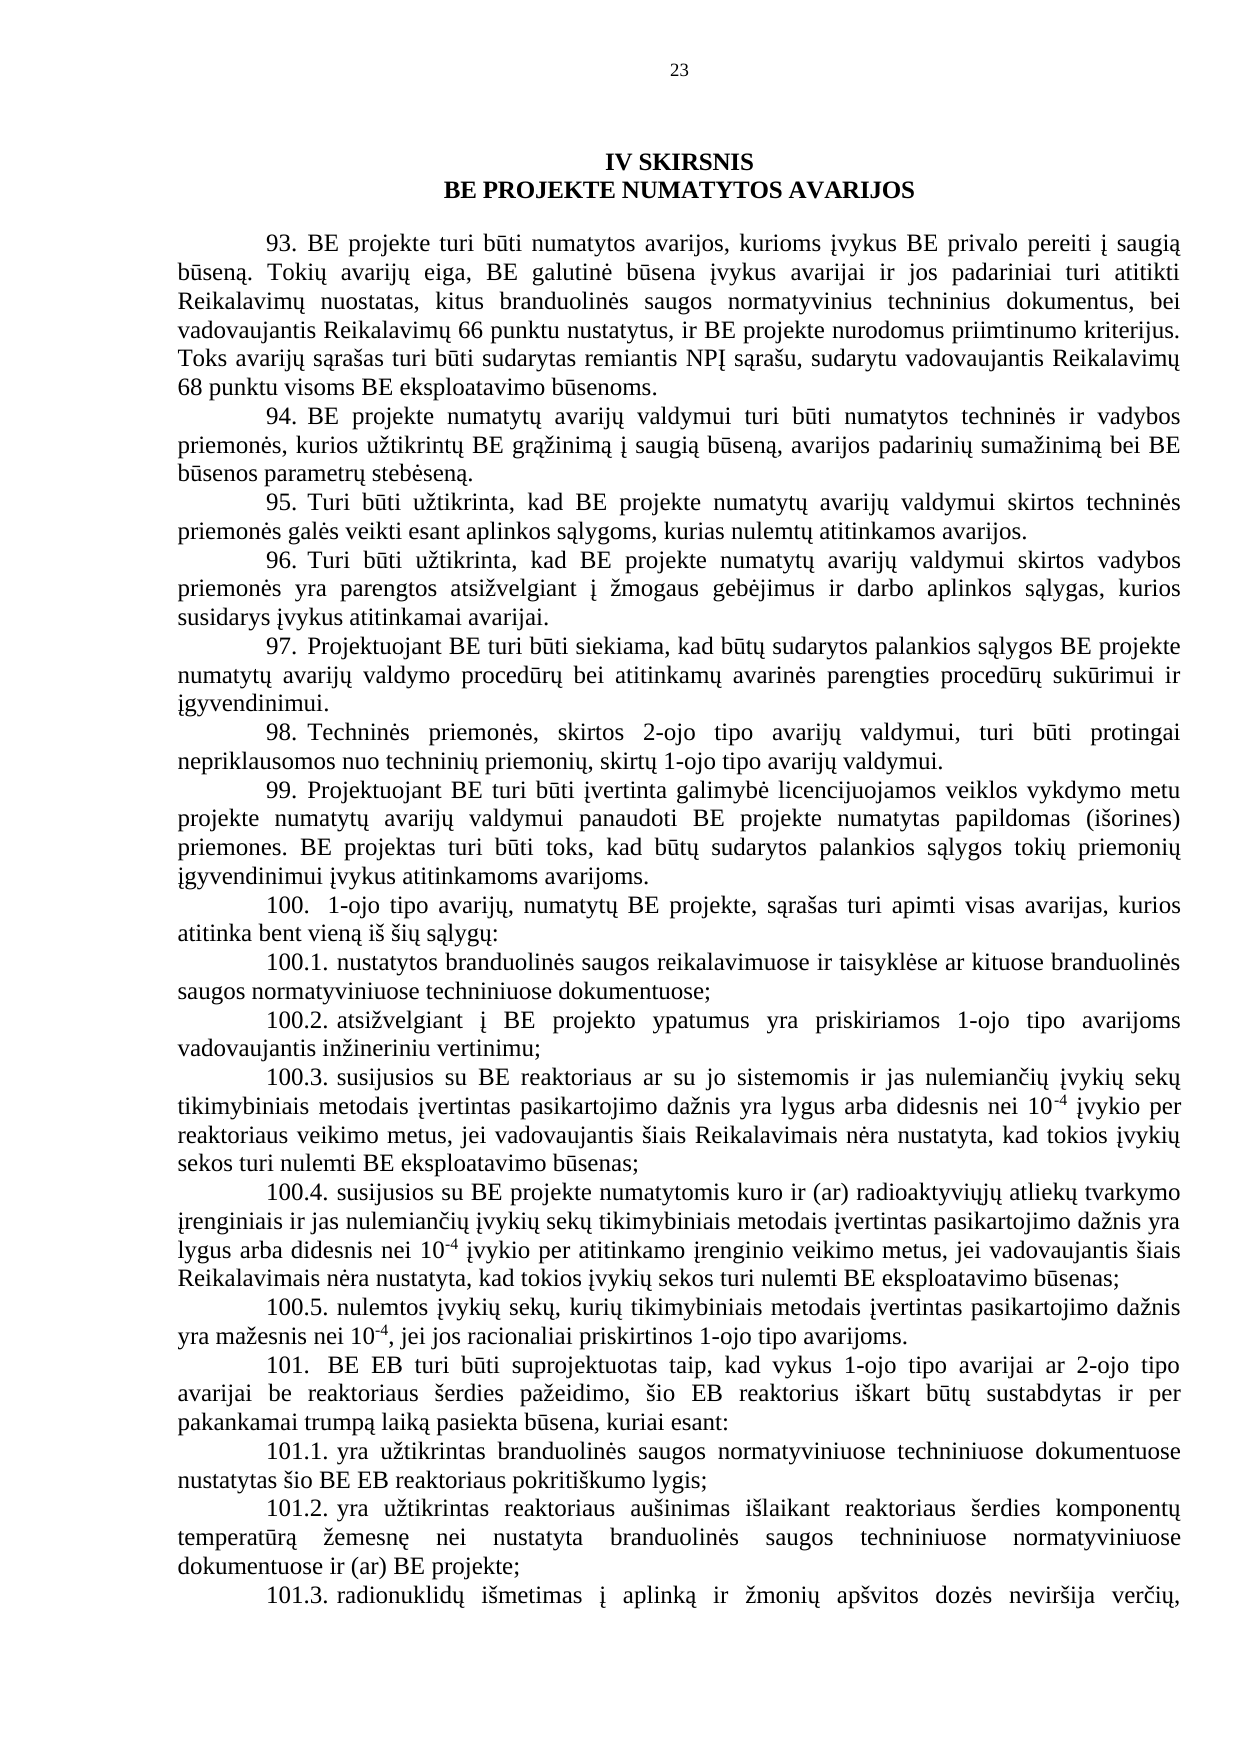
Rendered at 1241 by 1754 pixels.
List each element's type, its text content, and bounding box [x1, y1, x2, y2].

text 100.5. nulemtos įvykių sekų, kurių tikimybiniais metodais įvertintas pasikartojimo dažnis yra mažesnis nei 10-4, jei jos racionaliai priskirtinos 1-ojo tipo avarijoms. [177, 1292, 1181, 1350]
text 101. BE EB turi būti suprojektuotas taip, kad vykus 1-ojo tipo avarijai ar 2-ojo tipo avarijai be reaktoriaus šerdies pažeidimo, šio EB reaktorius iškart būtų sustabdytas ir per pakankamai trumpą laiką pasiekta būsena, kuriai esant: [177, 1350, 1181, 1436]
text 96. Turi būti užtikrinta, kad BE projekte numatytų avarijų valdymui skirtos vadybos priemonės yra parengtos atsižvelgiant į žmogaus gebėjimus ir darbo aplinkos sąlygas, kurios susidarys įvykus atitinkamai avarijai. [177, 545, 1181, 631]
text 100.2. atsižvelgiant į BE projekto ypatumus yra priskiriamos 1-ojo tipo avarijoms vadovaujantis inžineriniu vertinimu; [177, 1005, 1181, 1062]
text 99. Projektuojant BE turi būti įvertinta galimybė licencijuojamos veiklos vykdymo metu projekte numatytų avarijų valdymui panaudoti BE projekte numatytas papildomas (išorines) priemones. BE projektas turi būti toks, kad būtų sudarytos palankios sąlygos tokių priemonių įgyvendinimui įvykus atitinkamoms avarijoms. [177, 775, 1181, 890]
text 100. 1-ojo tipo avarijų, numatytų BE projekte, sąrašas turi apimti visas avarijas, kurios atitinka bent vieną iš šių sąlygų: [177, 890, 1181, 947]
text 95. Turi būti užtikrinta, kad BE projekte numatytų avarijų valdymui skirtos techninės priemonės galės veikti esant aplinkos sąlygoms, kurias nulemtų atitinkamos avarijos. [177, 487, 1181, 545]
text 101.2. yra užtikrintas reaktoriaus aušinimas išlaikant reaktoriaus šerdies komponentų temperatūrą žemesnę nei nustatyta branduolinės saugos techniniuose normatyviniuose dokumentuose ir (ar) BE projekte; [177, 1493, 1181, 1580]
text 93. BE projekte turi būti numatytos avarijos, kurioms įvykus BE privalo pereiti į saugią būseną. Tokių avarijų eiga, BE galutinė būsena įvykus avarijai ir jos padariniai turi atitikti Reikalavimų nuostatas, kitus branduolinės saugos normatyvinius techninius dokumentus, bei vadovaujantis Reikalavimų 66 punktu nustatytus, ir BE projekte nurodomus priimtinumo kriterijus. Toks avarijų sąrašas turi būti sudarytas remiantis NPĮ sąrašu, sudarytu vadovaujantis Reikalavimų 68 punktu visoms BE eksploatavimo būsenoms. [177, 228, 1181, 401]
text 94. BE projekte numatytų avarijų valdymui turi būti numatytos techninės ir vadybos priemonės, kurios užtikrintų BE grąžinimą į saugią būseną, avarijos padarinių sumažinimą bei BE būsenos parametrų stebėseną. [177, 401, 1181, 487]
text 100.1. nustatytos branduolinės saugos reikalavimuose ir taisyklėse ar kituose branduolinės saugos normatyviniuose techniniuose dokumentuose; [177, 947, 1181, 1005]
text 101.1. yra užtikrintas branduolinės saugos normatyviniuose techniniuose dokumentuose nustatytas šio BE EB reaktoriaus pokritiškumo lygis; [177, 1436, 1181, 1493]
text 98. Techninės priemonės, skirtos 2-ojo tipo avarijų valdymui, turi būti protingai nepriklausomos nuo techninių priemonių, skirtų 1-ojo tipo avarijų valdymui. [177, 717, 1181, 775]
text IV SKIRSNIS BE PROJEKTE NUMATYTOS AVARIJOS [177, 147, 1181, 204]
text 100.3. susijusios su BE reaktoriaus ar su jo sistemomis ir jas nulemiančių įvykių sekų tikimybiniais metodais įvertintas pasikartojimo dažnis yra lygus arba didesnis nei 10-4 įvykio per reaktoriaus veikimo metus, jei vadovaujantis šiais Reikalavimais nėra nustatyta, kad tokios įvykių sekos turi nulemti BE eksploatavimo būsenas; [177, 1062, 1181, 1177]
text 100.4. susijusios su BE projekte numatytomis kuro ir (ar) radioaktyviųjų atliekų tvarkymo įrenginiais ir jas nulemiančių įvykių sekų tikimybiniais metodais įvertintas pasikartojimo dažnis yra lygus arba didesnis nei 10-4 įvykio per atitinkamo įrenginio veikimo metus, jei vadovaujantis šiais Reikalavimais nėra nustatyta, kad tokios įvykių sekos turi nulemti BE eksploatavimo būsenas; [177, 1177, 1181, 1292]
text 101.3. radionuklidų išmetimas į aplinką ir žmonių apšvitos dozės neviršija verčių, [177, 1580, 1181, 1608]
text 97. Projektuojant BE turi būti siekiama, kad būtų sudarytos palankios sąlygos BE projekte numatytų avarijų valdymo procedūrų bei atitinkamų avarinės parengties procedūrų sukūrimui ir įgyvendinimui. [177, 631, 1181, 717]
